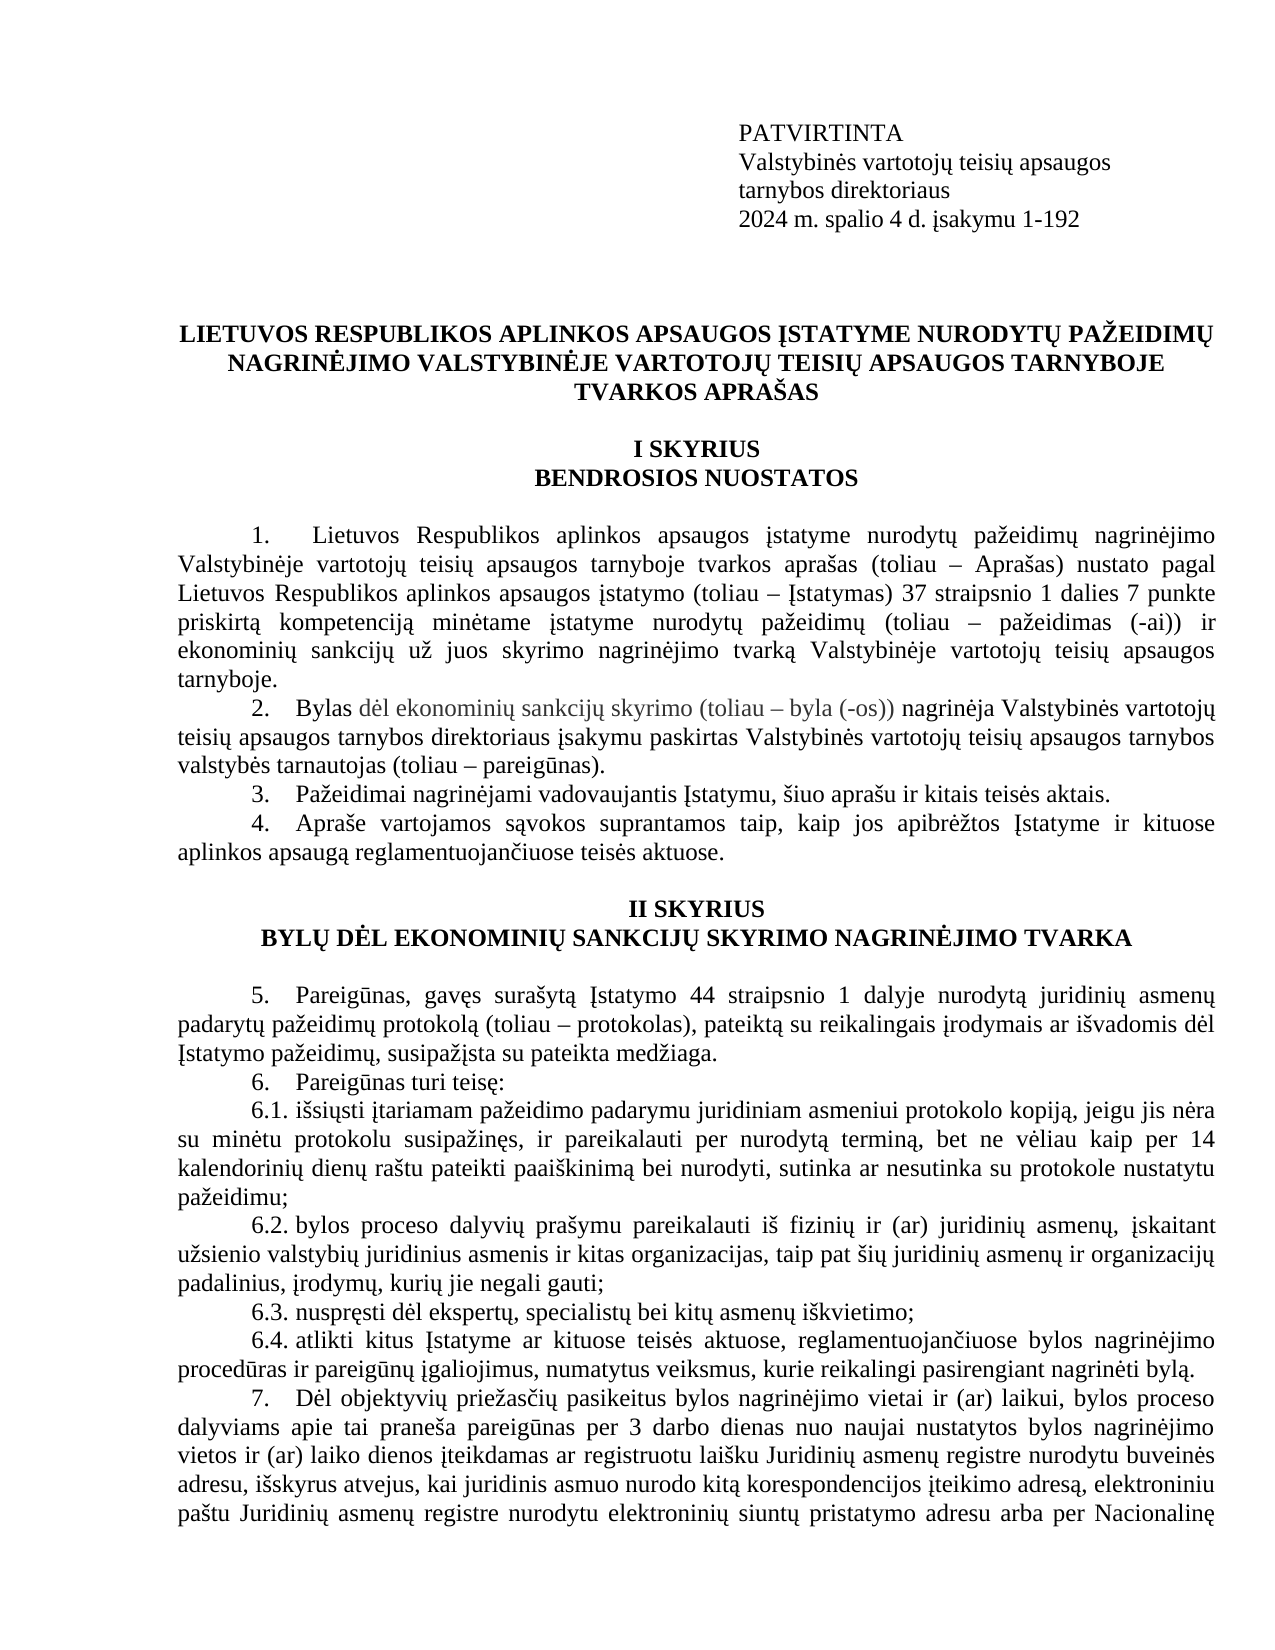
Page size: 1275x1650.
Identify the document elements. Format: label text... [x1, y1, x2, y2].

text 2024 m. spalio 4 d. įsakymu 1-192 [738, 204, 1216, 233]
text LIETUVOS RESPUBLIKOS APLINKOS APSAUGOS ĮSTATYME NURODYTŲ pažeidimŲ NAGRINĖJIMO VALSTYBINĖJE VARTOTOJŲ TEISIŲ APSAUGOS TARNYBOJE TVARKOS APRAŠAS [177, 319, 1216, 406]
text 5. Pareigūnas, gavęs surašytą Įstatymo 44 straipsnio 1 dalyje nurodytą juridinių asmenų padarytų pažeidimų protokolą (toliau – protokolas), pateiktą su reikalingais įrodymais ar išvadomis dėl Įstatymo pažeidimų, susipažįsta su pateikta medžiaga. [177, 981, 1216, 1067]
text I SKYRIUS [177, 434, 1216, 463]
text 6.3. nuspręsti dėl ekspertų, specialistų bei kitų asmenų iškvietimo; [177, 1297, 1216, 1326]
text 2. Bylas dėl ekonominių sankcijų skyrimo (toliau – byla (-os)) nagrinėja Valstybinės vartotojų teisių apsaugos tarnybos direktoriaus įsakymu paskirtas Valstybinės vartotojų teisių apsaugos tarnybos valstybės tarnautojas (toliau – pareigūnas). [177, 693, 1216, 779]
text 3. Pažeidimai nagrinėjami vadovaujantis Įstatymu, šiuo aprašu ir kitais teisės aktais. [177, 779, 1216, 808]
text BENDROSIOS NUOSTATOS [177, 463, 1216, 492]
text 1. Lietuvos Respublikos aplinkos apsaugos įstatyme nurodytų pažeidimų nagrinėjimo Valstybinėje vartotojų teisių apsaugos tarnyboje tvarkos aprašas (toliau – Aprašas) nustato pagal Lietuvos Respublikos aplinkos apsaugos įstatymo (toliau – Įstatymas) 37 straipsnio 1 dalies 7 punkte priskirtą kompetenciją minėtame įstatyme nurodytų pažeidimų (toliau – pažeidimas (-ai)) ir ekonominių sankcijų už juos skyrimo nagrinėjimo tvarką Valstybinėje vartotojų teisių apsaugos tarnyboje. [177, 521, 1216, 693]
text 4. Apraše vartojamos sąvokos suprantamos taip, kaip jos apibrėžtos Įstatyme ir kituose aplinkos apsaugą reglamentuojančiuose teisės aktuose. [177, 808, 1216, 866]
text 6.1. išsiųsti įtariamam pažeidimo padarymu juridiniam asmeniui protokolo kopiją, jeigu jis nėra su minėtu protokolu susipažinęs, ir pareikalauti per nurodytą terminą, bet ne vėliau kaip per 14 kalendorinių dienų raštu pateikti paaiškinimą bei nurodyti, sutinka ar nesutinka su protokole nustatytu pažeidimu; [177, 1096, 1216, 1211]
text II SKYRIUS [177, 894, 1216, 923]
text 6. Pareigūnas turi teisę: [177, 1067, 1216, 1096]
text 6.2. bylos proceso dalyvių prašymu pareikalauti iš fizinių ir (ar) juridinių asmenų, įskaitant užsienio valstybių juridinius asmenis ir kitas organizacijas, taip pat šių juridinių asmenų ir organizacijų padalinius, įrodymų, kurių jie negali gauti; [177, 1211, 1216, 1297]
text 7. Dėl objektyvių priežasčių pasikeitus bylos nagrinėjimo vietai ir (ar) laikui, bylos proceso dalyviams apie tai praneša pareigūnas per 3 darbo dienas nuo naujai nustatytos bylos nagrinėjimo vietos ir (ar) laiko dienos įteikdamas ar registruotu laišku Juridinių asmenų registre nurodytu buveinės adresu, išskyrus atvejus, kai juridinis asmuo nurodo kitą korespondencijos įteikimo adresą, elektroniniu paštu Juridinių asmenų registre nurodytu elektroninių siuntų pristatymo adresu arba per Nacionalinę [177, 1383, 1216, 1527]
text BYLŲ DĖL EKONOMINIŲ SANKCIJŲ SKYRIMO NAGRINĖJIMO TVARKA [177, 923, 1216, 952]
text tarnybos direktoriaus [177, 176, 1216, 204]
text Valstybinės vartotojų teisių apsaugos [177, 147, 1216, 176]
text PATVIRTINTA [177, 118, 1216, 147]
text 6.4. atlikti kitus Įstatyme ar kituose teisės aktuose, reglamentuojančiuose bylos nagrinėjimo procedūras ir pareigūnų įgaliojimus, numatytus veiksmus, kurie reikalingi pasirengiant nagrinėti bylą. [177, 1326, 1216, 1383]
